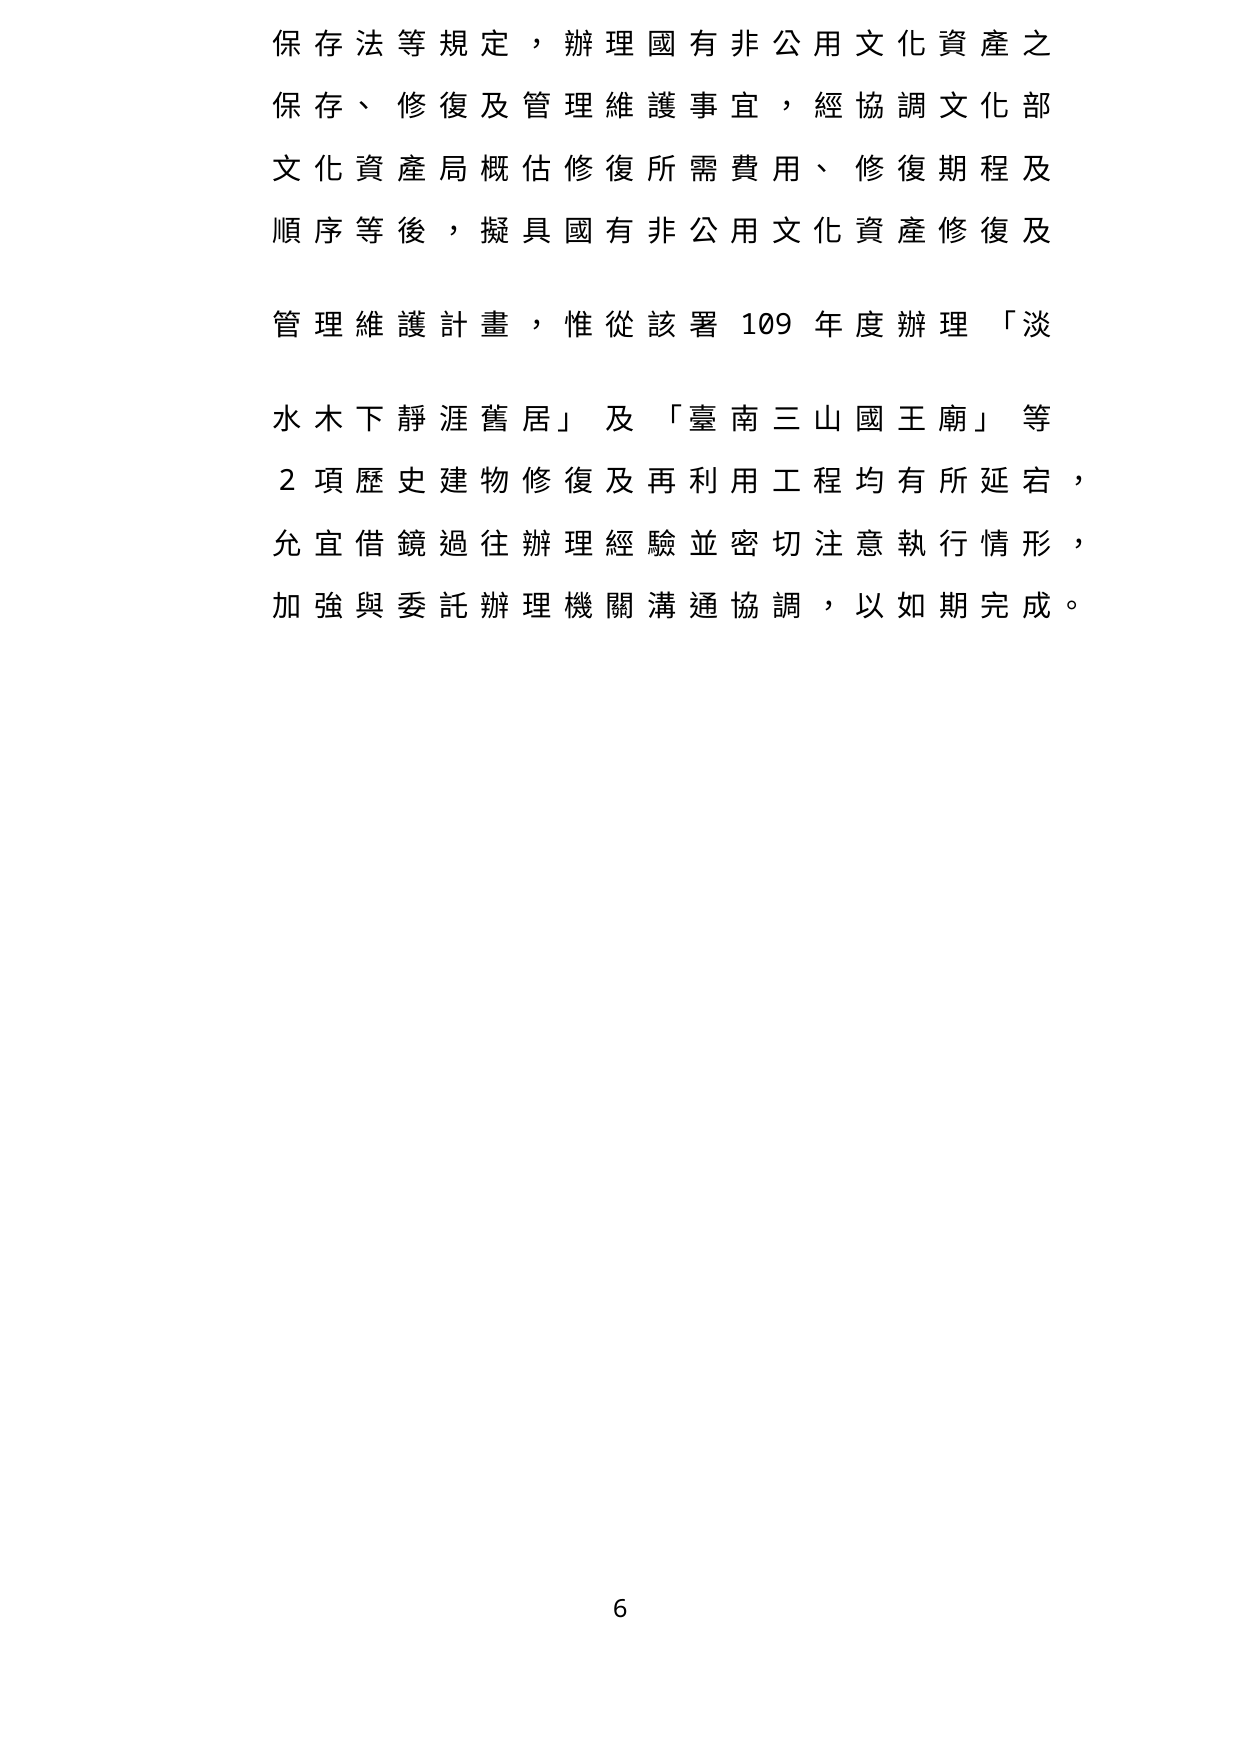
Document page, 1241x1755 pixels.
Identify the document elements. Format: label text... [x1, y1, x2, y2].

text 綜上，國產署依據文化基本法及文化資產保存法等規定，辦理國有非公用文化資產之保存、修復及管理維護事宜，經協調文化部文化資產局概估修復所需費用、修復期程及順序等後，擬具國有非公用文化資產修復及管理維護計畫，惟從該署109年度辦理「淡水木下靜涯舊居」及「臺南三山國王廟」等2項歷史建物修復及再利用工程均有所延宕，允宜借鏡過往辦理經驗並密切注意執行情形，加強與委託辦理機關溝通協調，以如期完成。 [242, 0, 1058, 625]
